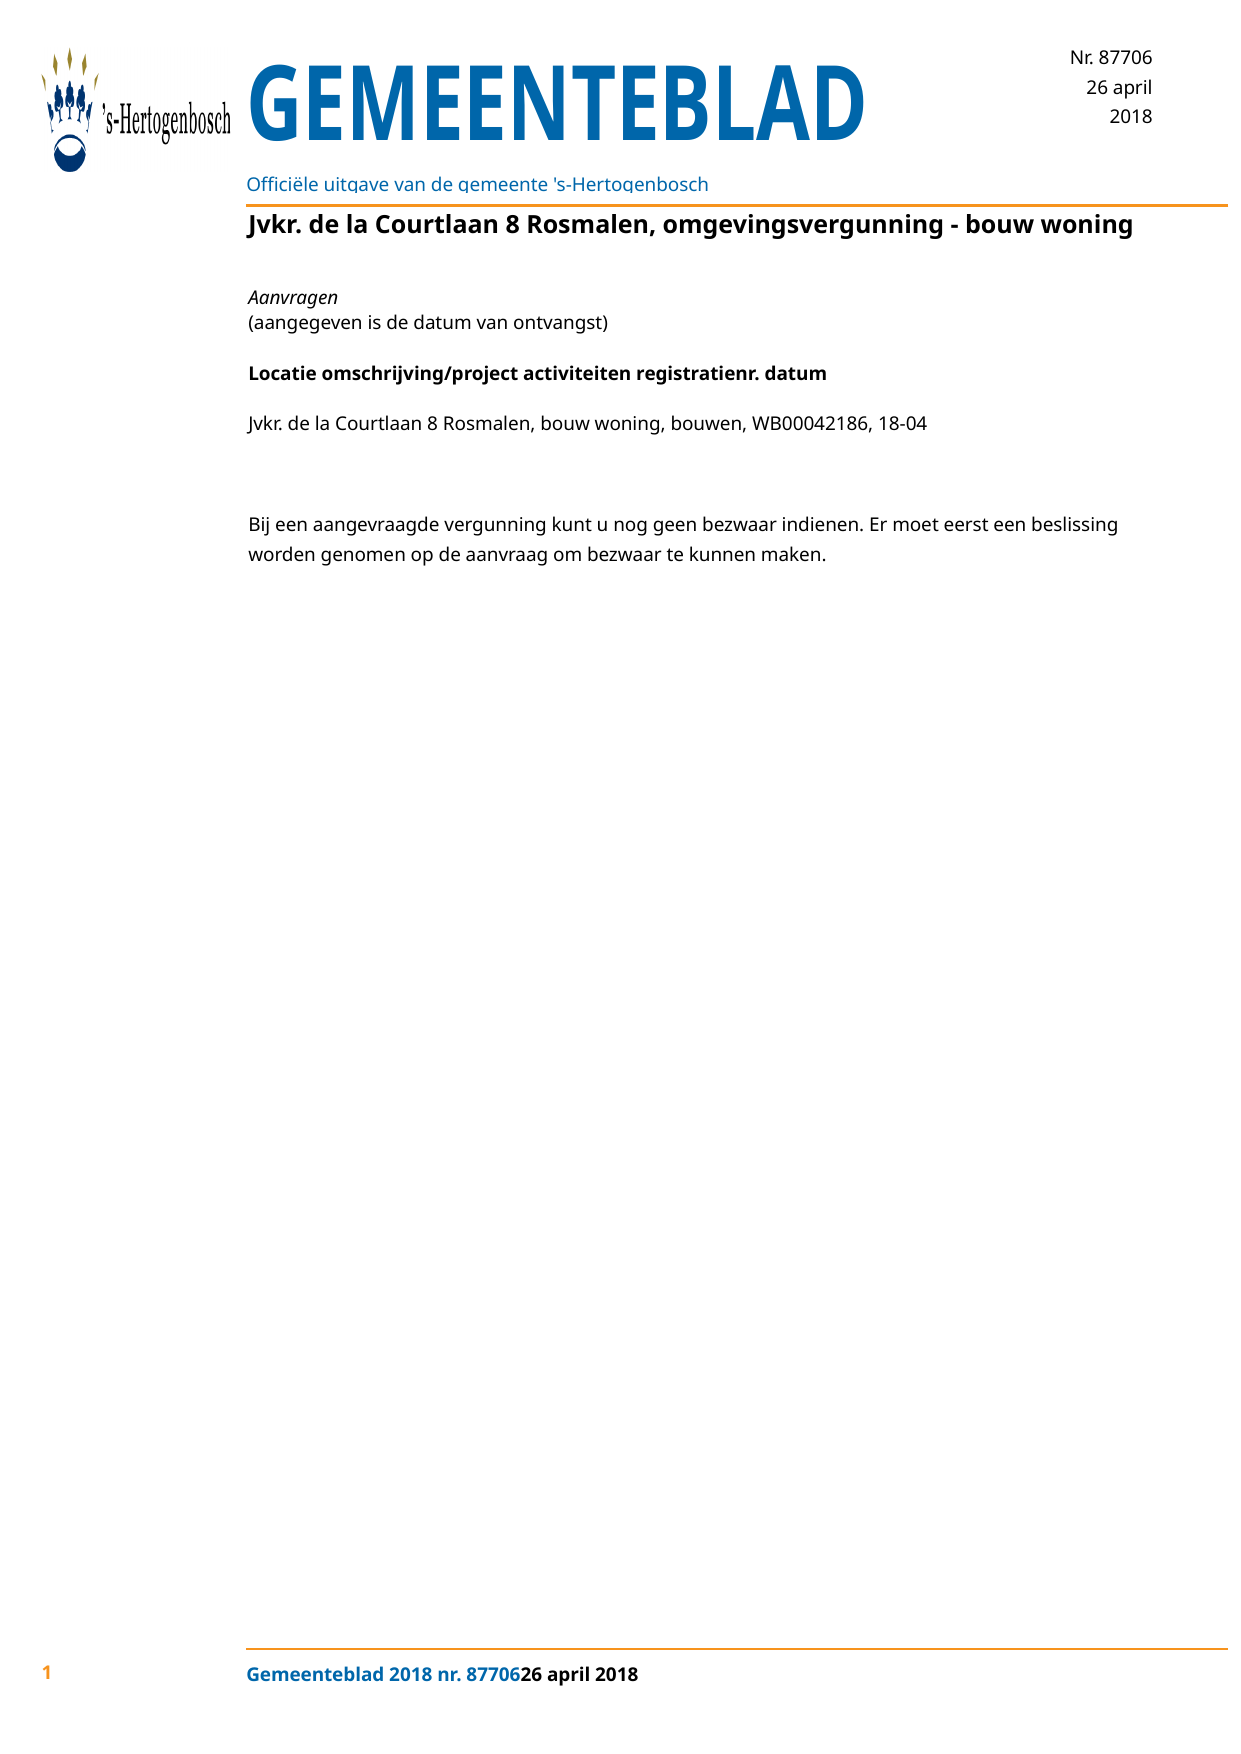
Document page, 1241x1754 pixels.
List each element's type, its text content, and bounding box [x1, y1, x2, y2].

text Jvkr. de la Courtlaan 8 Rosmalen, bouw woning, bouwen, WB00042186, 18-04 [248, 410, 1152, 436]
text Jvkr. de la Courtlaan 8 Rosmalen, omgevingsvergunning - bouw woning [248, 207, 1152, 241]
text (aangegeven is de datum van ontvangst) [248, 309, 1152, 335]
text Aanvragen [248, 284, 1152, 309]
text Locatie omschrijving/project activiteiten registratienr. datum [248, 360, 1152, 386]
text Bij een aangevraagde vergunning kunt u nog geen bezwaar indienen. Er moet eerst een beslissing worden genomen op de aanvraag om bezwaar te kunnen maken. [248, 511, 1152, 567]
picture [41, 47, 231, 172]
